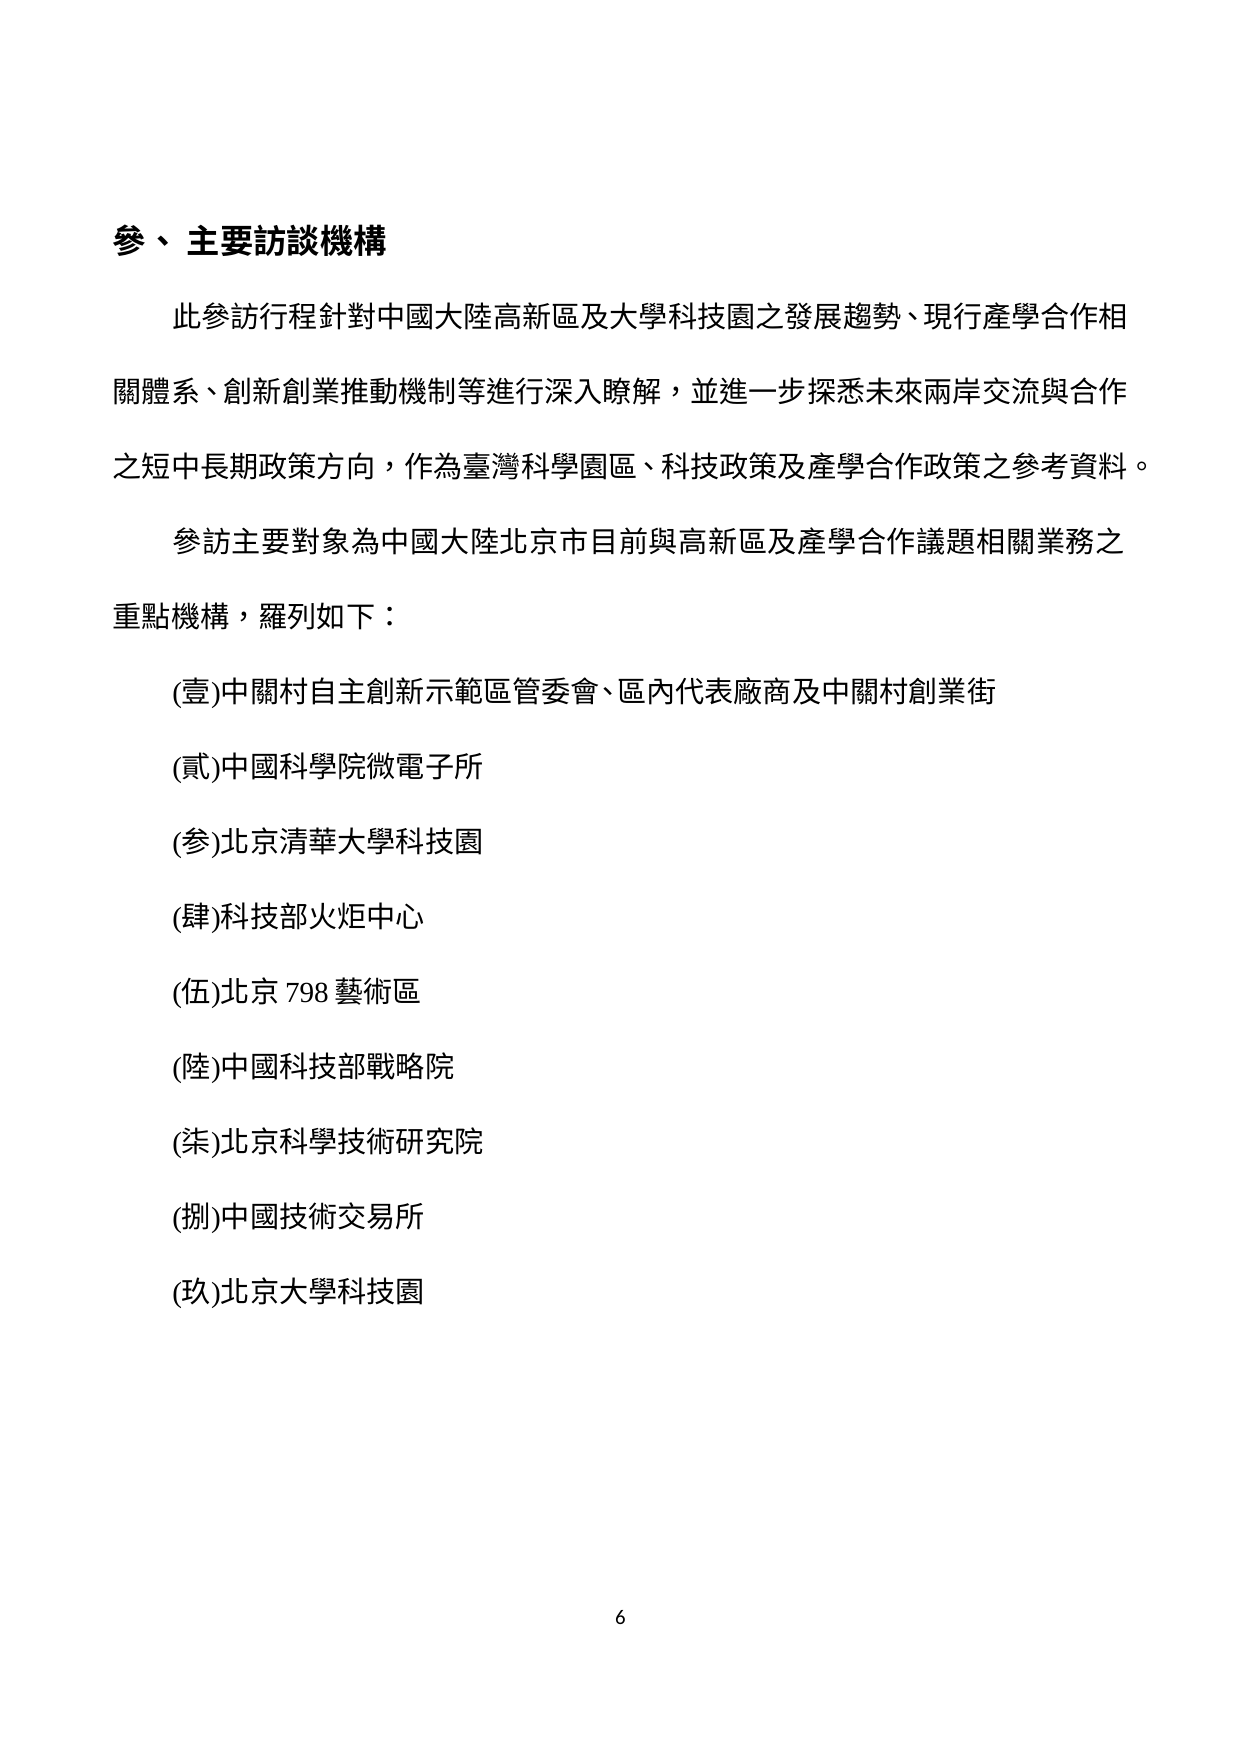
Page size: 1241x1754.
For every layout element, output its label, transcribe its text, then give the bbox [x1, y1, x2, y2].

text (参)北京清華大學科技園 [112, 802, 1128, 877]
text (伍)北京798藝術區 [112, 952, 1128, 1027]
text (捌)中國技術交易所 [112, 1177, 1128, 1252]
list 主要訪談機構 [112, 202, 1128, 277]
text (肆)科技部火炬中心 [112, 877, 1128, 952]
text 此參訪行程針對中國大陸高新區及大學科技園之發展趨勢、現行產學合作相關體系、創新創業推動機制等進行深入瞭解，並進一步探悉未來兩岸交流與合作之短中長期政策方向，作為臺灣科學園區、科技政策及產學合作政策之參考資料。 [112, 277, 1128, 502]
text (貳)中國科學院微電子所 [112, 727, 1128, 802]
text (玖)北京大學科技園 [112, 1252, 1128, 1327]
text (壹)中關村自主創新示範區管委會、區內代表廠商及中關村創業街 [112, 652, 1128, 727]
text (陸)中國科技部戰略院 [112, 1027, 1128, 1102]
text 參訪主要對象為中國大陸北京市目前與高新區及產學合作議題相關業務之重點機構，羅列如下： [112, 502, 1128, 652]
text (柒)北京科學技術研究院 [112, 1102, 1128, 1177]
